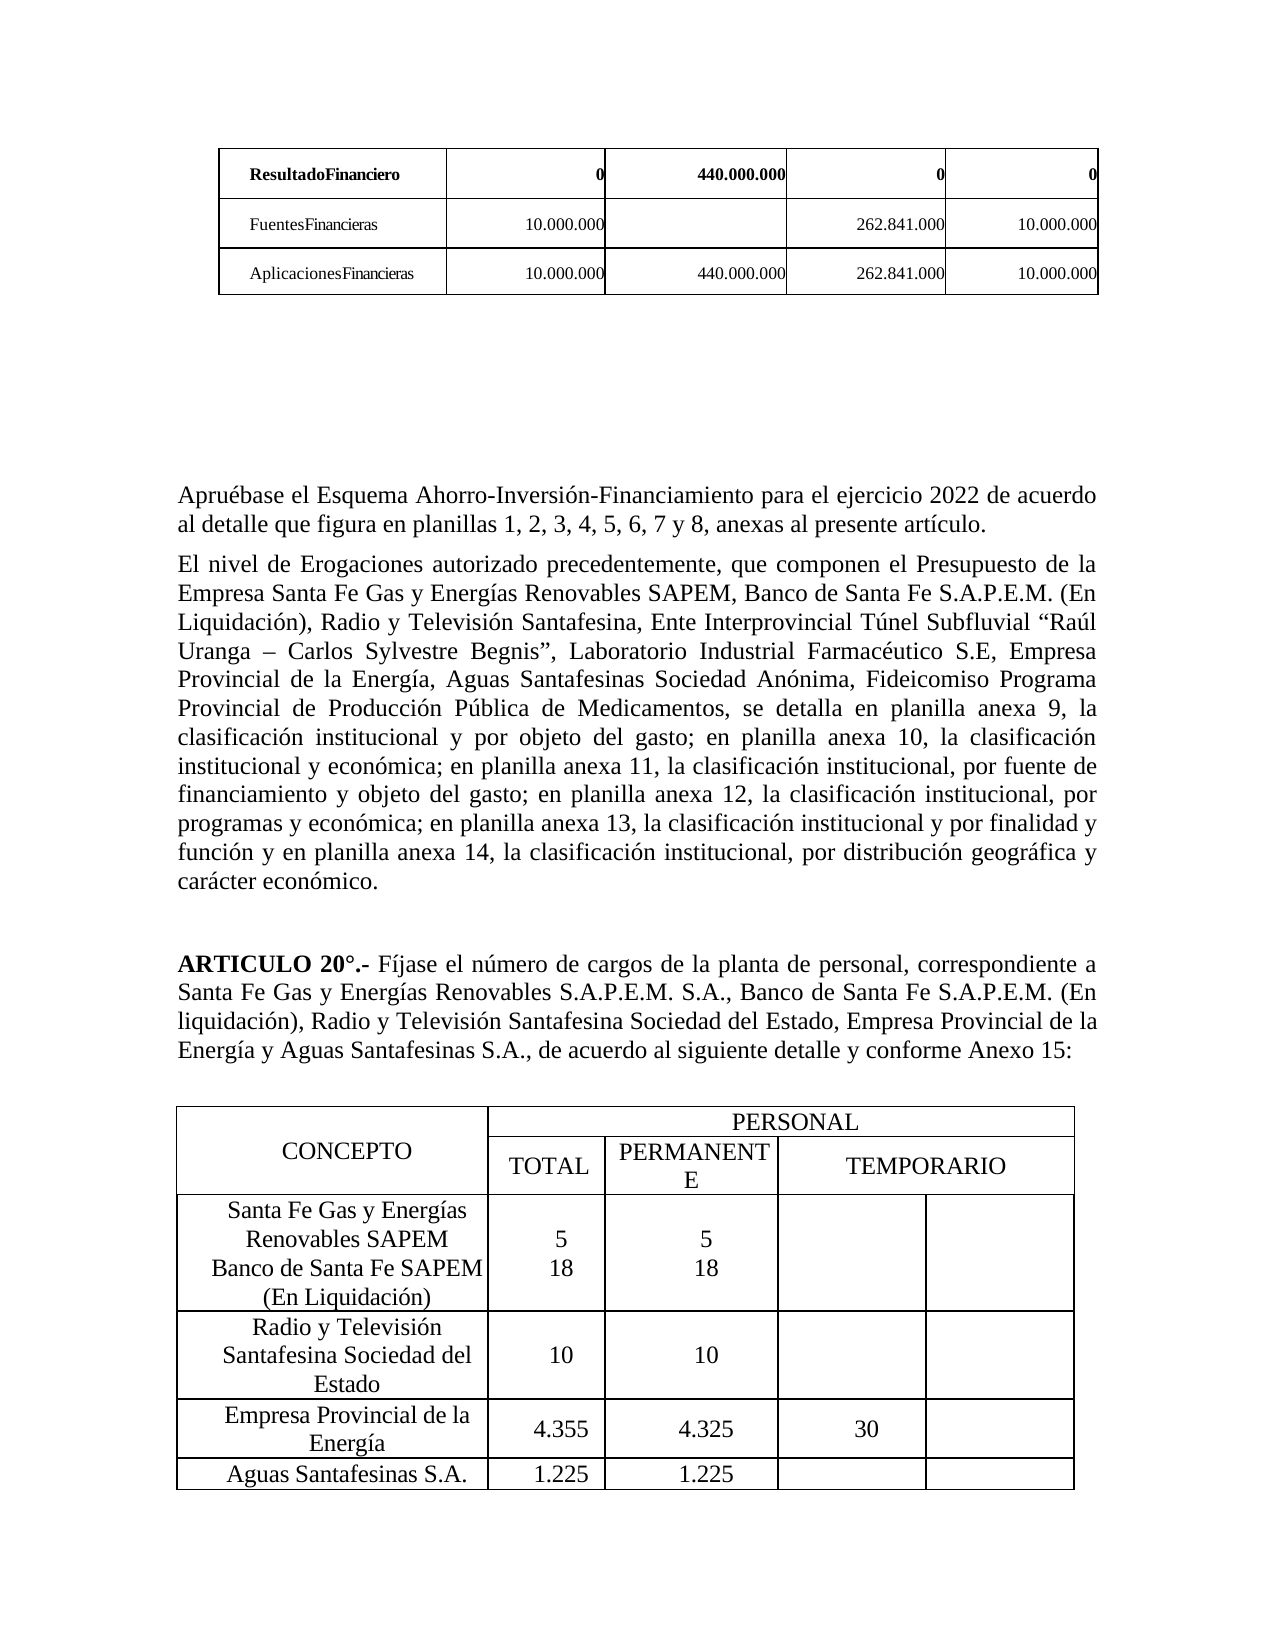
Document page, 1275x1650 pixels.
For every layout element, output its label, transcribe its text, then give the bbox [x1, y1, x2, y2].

table_cell Empresa Provincial de la Energía [178, 1400, 487, 1457]
table_cell Santa Fe Gas y Energías Renovables SAPEM Banco de Santa Fe SAPEM (En Liquidación) [178, 1195, 487, 1310]
table_cell [927, 1400, 1073, 1457]
table_cell 1.225 [489, 1459, 604, 1489]
table_cell ResultadoFinanciero [220, 149, 446, 197]
table_cell [927, 1459, 1073, 1489]
text El nivel de Erogaciones autorizado precedentemente, que componen el Presupuesto de la Empresa Santa Fe Gas y Energías Renovables SAPEM, Banco de Santa Fe S.A.P.E.M. (En Liquidación), Radio y Televisión Santafesina, Ente Interprovincial Túnel Subfluvial “Raúl Uranga – Carlos Sylvestre Begnis”, Laboratorio Industrial Farmacéutico S.E, Empresa Provincial de la Energía, Aguas Santafesinas Sociedad Anónima, Fideicomiso Programa Provincial de Producción Pública de Medicamentos, se detalla en planilla anexa 9, la clasificación institucional y por objeto del gasto; en planilla anexa 10, la clasificación institucional y económica; en planilla anexa 11, la clasificación institucional, por fuente de financiamiento y objeto del gasto; en planilla anexa 12, la clasificación institucional, por programas y económica; en planilla anexa 13, la clasificación institucional y por finalidad y función y en planilla anexa 14, la clasificación institucional, por distribución geográfica y carácter económico. [177, 549, 1098, 894]
table_cell 30 [779, 1400, 925, 1457]
table_cell 4.325 [606, 1400, 777, 1457]
table_cell 10 [606, 1312, 777, 1398]
table_cell 0 [447, 149, 604, 197]
table_cell TOTAL [489, 1137, 604, 1194]
table_cell TEMPORARIO [779, 1137, 1074, 1194]
table_cell AplicacionesFinancieras [220, 249, 446, 294]
table_cell [779, 1459, 925, 1489]
table_cell Radio y Televisión Santafesina Sociedad del Estado [178, 1312, 487, 1398]
text ARTICULO 20°.- Fíjase el número de cargos de la planta de personal, correspondiente a Santa Fe Gas y Energías Renovables S.A.P.E.M. S.A., Banco de Santa Fe S.A.P.E.M. (En liquidación), Radio y Televisión Santafesina Sociedad del Estado, Empresa Provincial de la Energía y Aguas Santafesinas S.A., de acuerdo al siguiente detalle y conforme Anexo 15: [177, 949, 1098, 1064]
table_cell 440.000.000 [606, 149, 786, 197]
table_cell [606, 199, 786, 247]
table_cell 1.225 [606, 1459, 777, 1489]
table_cell 0 [946, 149, 1097, 197]
table_cell 10.000.000 [447, 249, 604, 294]
table_cell 10.000.000 [447, 199, 604, 247]
table_cell FuentesFinancieras [220, 199, 446, 247]
table_cell 0 [787, 149, 945, 197]
table_cell 440.000.000 [606, 249, 786, 294]
table_cell 10.000.000 [946, 199, 1097, 247]
table_cell PERMANENTE [606, 1137, 777, 1194]
table_cell 4.355 [489, 1400, 604, 1457]
table_cell [927, 1195, 1073, 1310]
table_cell [779, 1312, 925, 1398]
table_cell 10 [489, 1312, 604, 1398]
table_cell Aguas Santafesinas S.A. [178, 1459, 487, 1489]
table_cell 262.841.000 [787, 249, 945, 294]
table_header CONCEPTO [177, 1107, 487, 1194]
table_cell 5 18 [606, 1195, 777, 1310]
table_header PERSONAL [489, 1107, 1074, 1136]
table_cell [927, 1312, 1073, 1398]
table_cell 262.841.000 [787, 199, 945, 247]
table_cell [779, 1195, 925, 1310]
table_cell 5 18 [489, 1195, 604, 1310]
table_cell 10.000.000 [946, 249, 1097, 294]
text Apruébase el Esquema Ahorro-Inversión-Financiamiento para el ejercicio 2022 de acuerdo al detalle que figura en planillas 1, 2, 3, 4, 5, 6, 7 y 8, anexas al presente artículo. [177, 480, 1098, 538]
